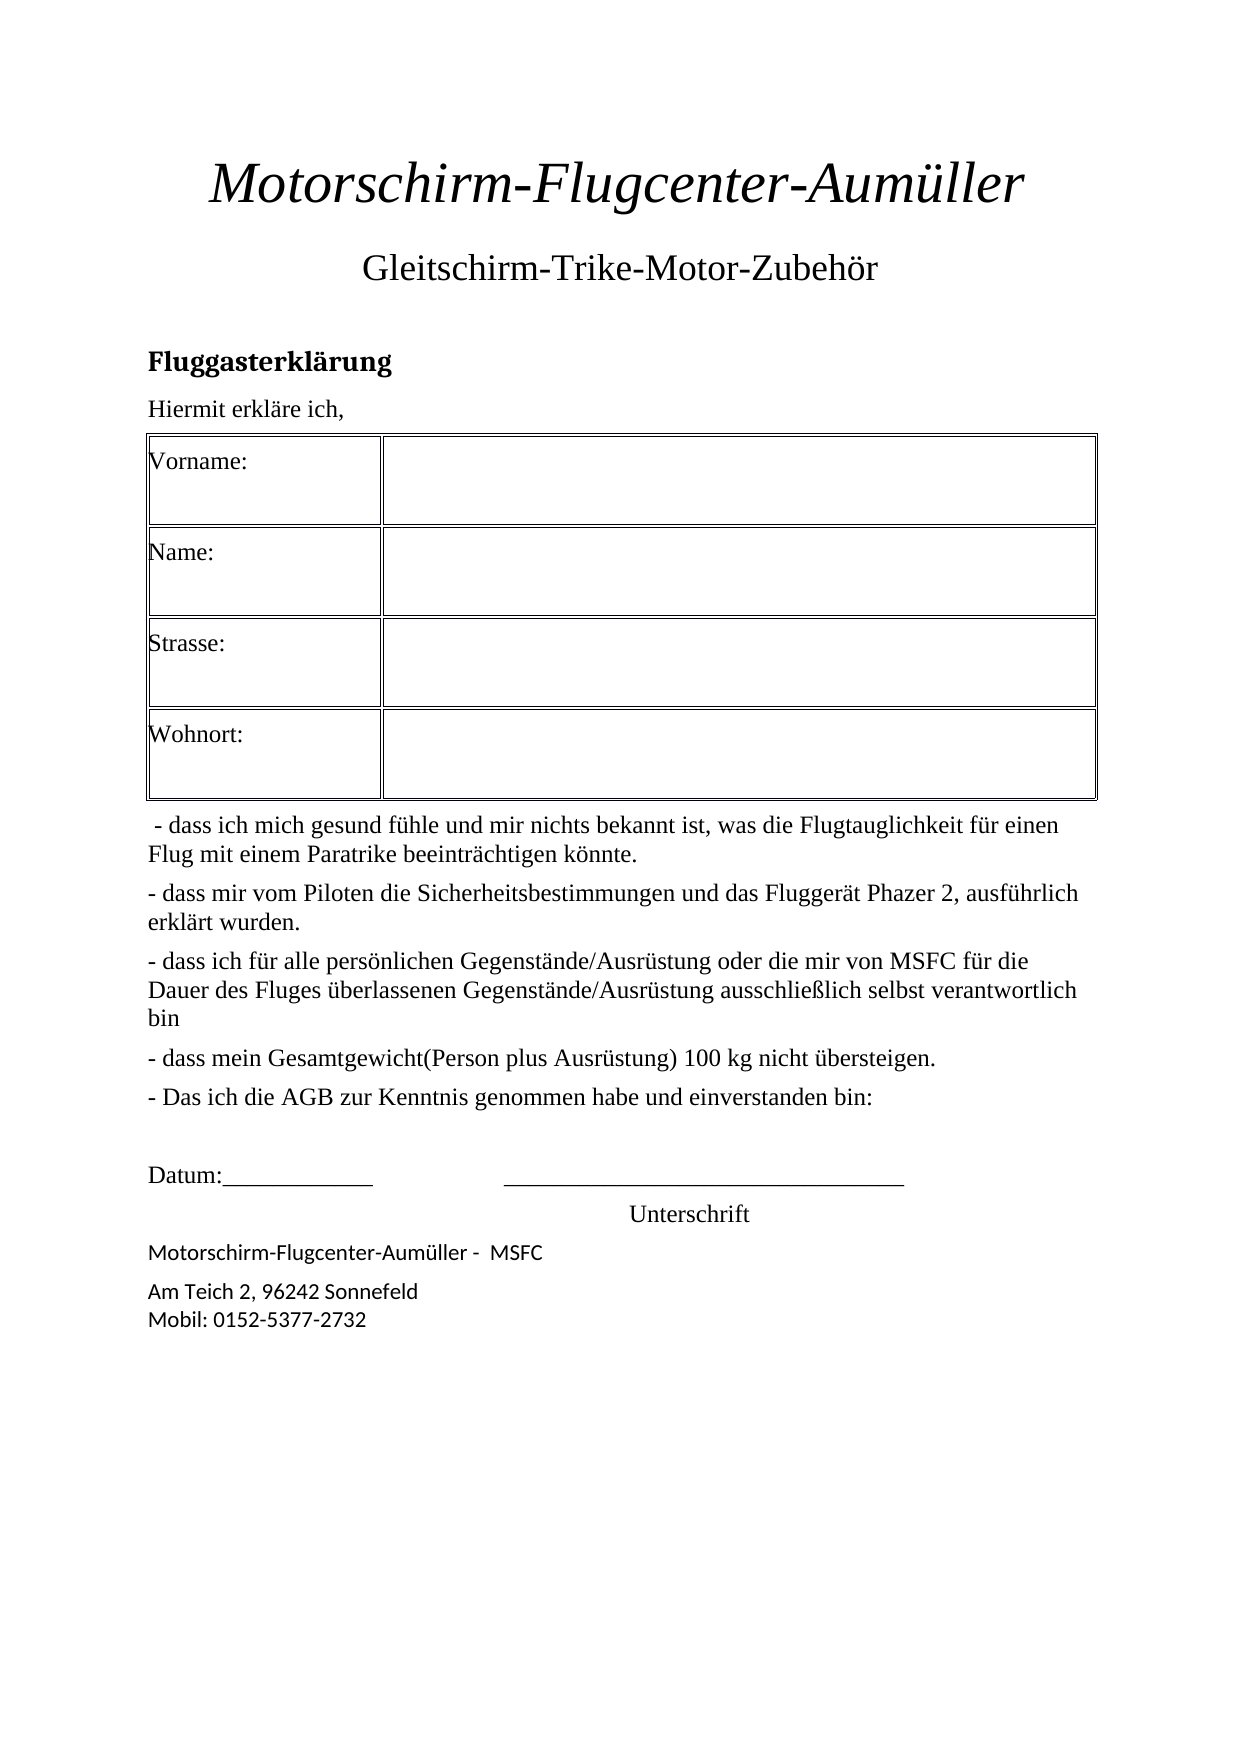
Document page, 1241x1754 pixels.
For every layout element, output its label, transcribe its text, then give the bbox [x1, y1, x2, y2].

text Datum:____________ ________________________________ [148, 1160, 1093, 1189]
table_cell [384, 619, 1095, 706]
text - dass ich für alle persönlichen Gegenstände/Ausrüstung oder die mir von MSFC für die Dauer des Fluges überlassenen Gegenstände/Ausrüstung ausschließlich selbst verantwortlich bin [148, 946, 1093, 1032]
text - dass mein Gesamtgewicht(Person plus Ausrüstung) 100 kg nicht übersteigen. [148, 1043, 1093, 1071]
table_cell [384, 710, 1095, 797]
text Motorschirm-Flugcenter-Aumüller - MSFC [148, 1238, 1093, 1266]
table_cell Wohnort: [150, 710, 380, 797]
text - Das ich die AGB zur Kenntnis genommen habe und einverstanden bin: [148, 1082, 1093, 1111]
text Am Teich 2, 96242 Sonnefeld [148, 1277, 1093, 1305]
table_cell Strasse: [150, 619, 380, 706]
text Unterschrift [148, 1199, 1093, 1228]
table_header [384, 437, 1095, 524]
text Gleitschirm-Trike-Motor-Zubehör [148, 246, 1093, 289]
table_header Vorname: [150, 437, 380, 524]
text Mobil: 0152-5377-2732 [148, 1305, 1093, 1333]
text - dass ich mich gesund fühle und mir nichts bekannt ist, was die Flugtauglichkeit für einen Flug mit einem Paratrike beeinträchtigen könnte. [148, 810, 1093, 868]
subtitle Fluggasterklärung [148, 345, 1093, 379]
table_cell Name: [150, 528, 380, 615]
text Motorschirm-Flugcenter-Aumüller [148, 148, 1093, 215]
table_cell [384, 528, 1095, 615]
text Hiermit erkläre ich, [148, 394, 1093, 423]
text - dass mir vom Piloten die Sicherheitsbestimmungen und das Fluggerät Phazer 2, ausführlich erklärt wurden. [148, 878, 1093, 936]
